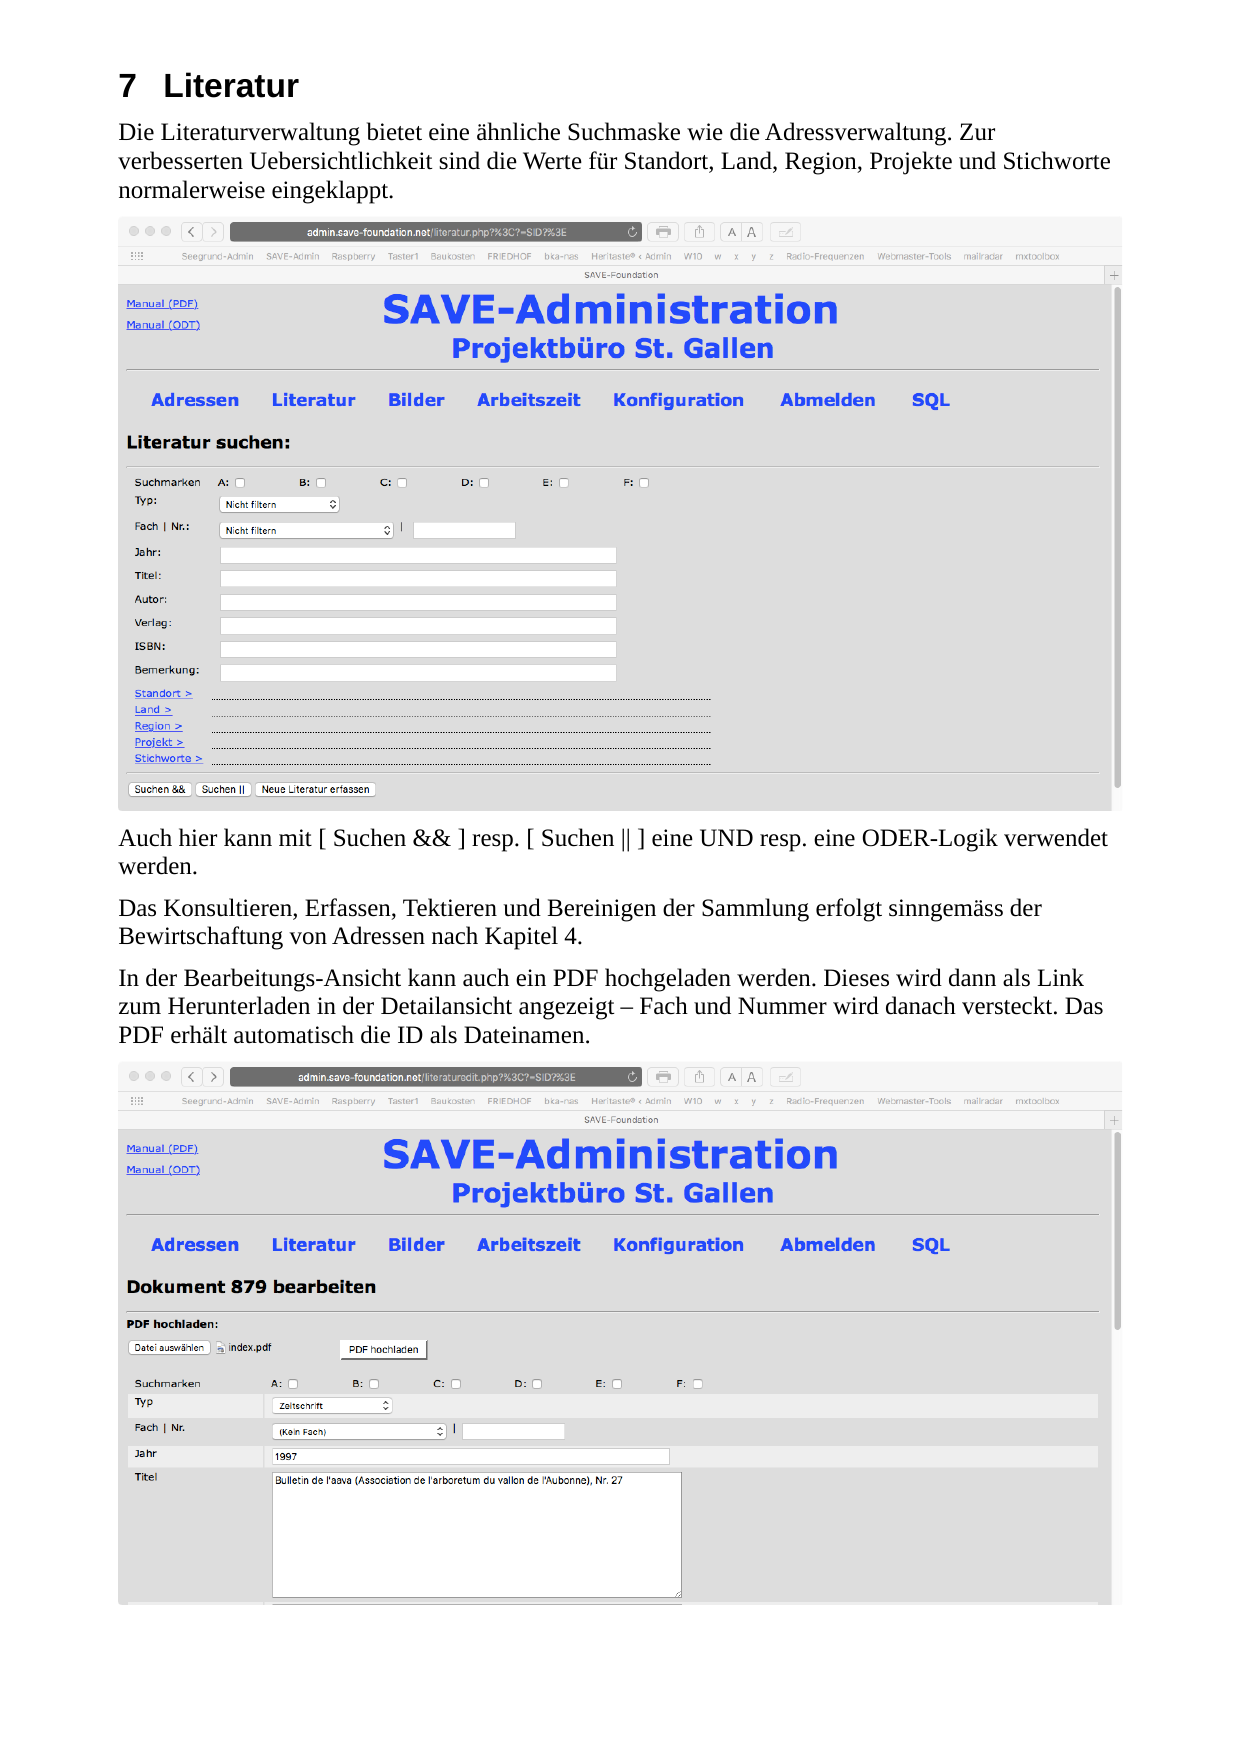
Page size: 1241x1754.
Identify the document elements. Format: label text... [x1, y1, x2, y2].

text In der Bearbeitungs-Ansicht kann auch ein PDF hochgeladen werden. Dieses wird dann als Link zum Herunterladen in der Detailansicht angezeigt – Fach und Nummer wird danach versteckt. Das PDF erhält automatisch die ID als Dateinamen. [118, 963, 1122, 1049]
subtitle Literatur [118, 66, 1122, 105]
text Das Konsultieren, Erfassen, Tektieren und Bereinigen der Sammlung erfolgt sinngemäss der Bewirtschaftung von Adressen nach Kapitel 4. [118, 893, 1122, 950]
picture [118, 216, 1123, 811]
text Auch hier kann mit [ Suchen && ] resp. [ Suchen || ] eine UND resp. eine ODER-Logik verwendet werden. [118, 823, 1122, 880]
text Die Literaturverwaltung bietet eine ähnliche Suchmaske wie die Adressverwaltung. Zur verbesserten Uebersichtlichkeit sind die Werte für Standort, Land, Region, Projekte und Stichworte normalerweise eingeklappt. [118, 117, 1122, 204]
picture [118, 1061, 1123, 1605]
